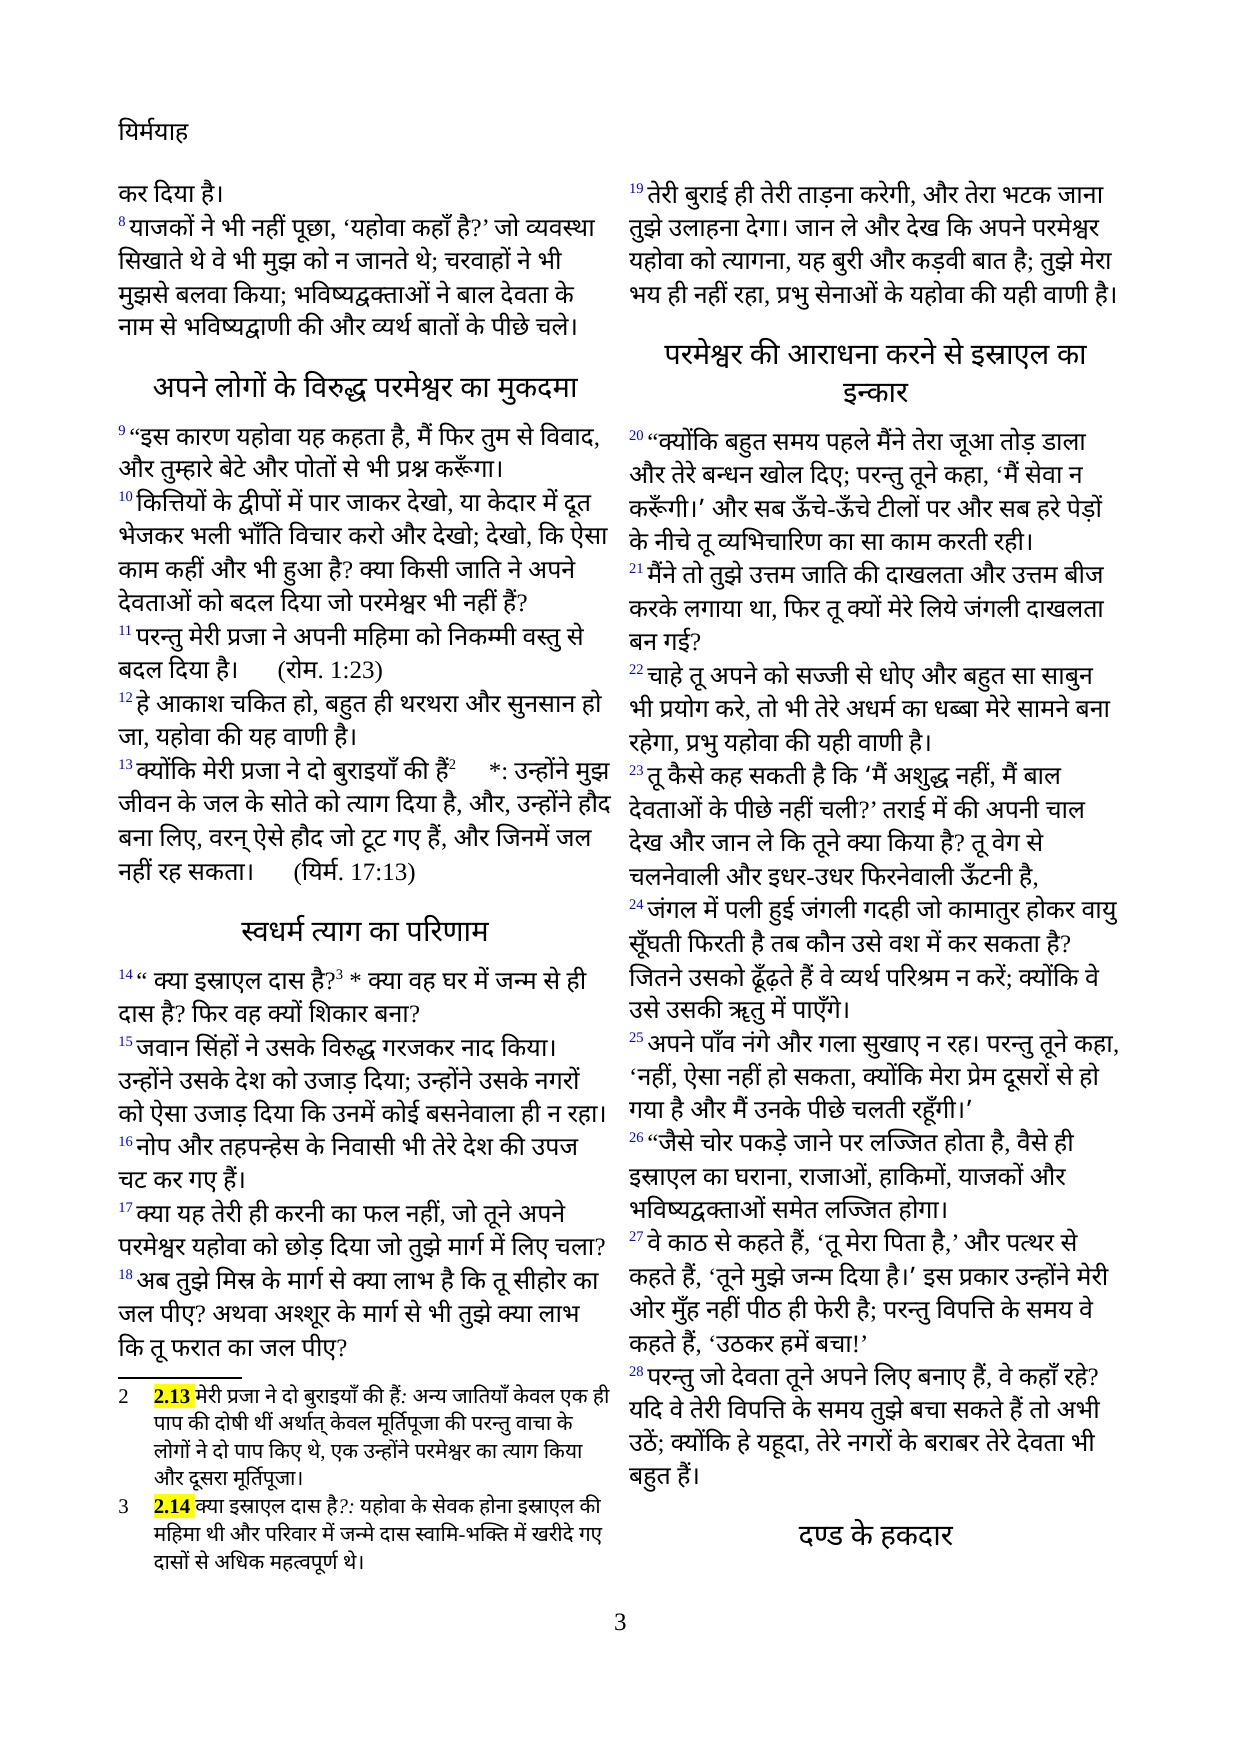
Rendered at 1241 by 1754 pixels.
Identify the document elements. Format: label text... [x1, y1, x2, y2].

text कर दिया है। [118, 180, 611, 213]
text 27 वे काठ से कहते हैं, ‘तू मेरा पिता है,’ और पत्थर से कहते हैं, ‘तूने मुझे जन्म दिया है।’ इस प्रकार उन्होंने मेरी ओर मुँह नहीं पीठ ही फेरी है; परन्तु विपत्ति के समय वे कहते हैं, ‘उठकर हमें बचा!’ [629, 1228, 1122, 1362]
text 24 जंगल में पली हुई जंगली गदही जो कामातुर होकर वायु सूँघती फिरती है तब कौन उसे वश में कर सकता है? जितने उसको ढूँढ़ते हैं वे व्यर्थ परिश्रम न करें; क्योंकि वे उसे उसकी ॠतु में पाएँगे। [629, 896, 1122, 1029]
subtitle दण्ड के हकदार [629, 1520, 1122, 1558]
text 11 परन्तु मेरी प्रजा ने अपनी महिमा को निकम्मी वस्तु से बदल दिया है। (रोम. 1:23) [118, 622, 611, 689]
text 18 अब तुझे मिस्र के मार्ग से क्या लाभ है कि तू सीहोर का जल पीए? अथवा अश्शूर के मार्ग से भी तुझे क्या लाभ कि तू फरात का जल पीए? [118, 1266, 611, 1366]
text 2.13 मेरी प्रजा ने दो बुराइयाँ की हैं: अन्य जातियाँ केवल एक ही पाप की दोषी थीं अर्थात् केवल मूर्तिपूजा की परन्तु वाचा के लोगों ने दो पाप किए थे, एक उन्होंने परमेश्वर का त्याग किया और दूसरा मूर्तिपूजा। [118, 1384, 611, 1494]
text 8 याजकों ने भी नहीं पूछा, ‘यहोवा कहाँ है?’ जो व्यवस्था सिखाते थे वे भी मुझ को न जानते थे; चरवाहों ने भी मुझसे बलवा किया; भविष्यद्वक्ताओं ने बाल देवता के नाम से भविष्यद्वाणी की और व्यर्थ बातों के पीछे चले। [118, 213, 611, 346]
text 17 क्या यह तेरी ही करनी का फल नहीं, जो तूने अपने परमेश्वर यहोवा को छोड़ दिया जो तुझे मार्ग में लिए चला? [118, 1199, 611, 1266]
subtitle परमेश्वर की आराधना करने से इस्राएल का इन्कार [629, 338, 1122, 414]
text 16 नोप और तहपन्हेस के निवासी भी तेरे देश की उपज चट कर गए हैं। [118, 1132, 611, 1199]
text 12 हे आकाश चकित हो, बहुत ही थरथरा और सुनसान हो जा, यहोवा की यह वाणी है। [118, 689, 611, 756]
text 9 “इस कारण यहोवा यह कहता है, मैं फिर तुम से विवाद, और तुम्हारे बेटे और पोतों से भी प्रश्न करूँगा। [118, 422, 611, 488]
text 26 “जैसे चोर पकड़े जाने पर लज्जित होता है, वैसे ही इस्राएल का घराना, राजाओं, हाकिमों, याजकों और भविष्यद्वक्ताओं समेत लज्जित होगा। [629, 1128, 1122, 1228]
text 28 परन्तु जो देवता तूने अपने लिए बनाए हैं, वे कहाँ रहे? यदि वे तेरी विपत्ति के समय तुझे बचा सकते हैं तो अभी उठें; क्योंकि हे यहूदा, तेरे नगरों के बराबर तेरे देवता भी बहुत हैं। [629, 1362, 1122, 1495]
text 23 तू कैसे कह सकती है कि ‘मैं अशुद्ध नहीं, मैं बाल देवताओं के पीछे नहीं चली?’ तराई में की अपनी चाल देख और जान ले कि तूने क्या किया है? तू वेग से चलनेवाली और इधर-उधर फिरनेवाली ऊँटनी है, [629, 761, 1122, 896]
subtitle स्वधर्म त्याग का परिणाम [118, 915, 611, 953]
text 10 कित्तियों के द्वीपों में पार जाकर देखो, या केदार में दूत भेजकर भली भाँति विचार करो और देखो; देखो, कि ऐसा काम कहीं और भी हुआ है? क्या किसी जाति ने अपने देवताओं को बदल दिया जो परमेश्वर भी नहीं हैं? [118, 488, 611, 622]
text 14 “ क्या इस्राएल दास है? * क्या वह घर में जन्म से ही दास है? फिर वह क्यों शिकार बना? [118, 966, 611, 1033]
text 21 मैंने तो तुझे उत्तम जाति की दाखलता और उत्तम बीज करके लगाया था, फिर तू क्यों मेरे लिये जंगली दाखलता बन गई? [629, 560, 1122, 661]
subtitle अपने लोगों के विरुद्ध परमेश्वर का मुकदमा [118, 371, 611, 409]
text 2.14 क्या इस्राएल दास है?: यहोवा के सेवक होना इस्राएल की महिमा थी और परिवार में जन्मे दास स्वामि-भक्ति में खरीदे गए दासों से अधिक महत्वपूर्ण थे। [118, 1494, 611, 1578]
text 19 तेरी बुराई ही तेरी ताड़ना करेगी, और तेरा भटक जाना तुझे उलाहना देगा। जान ले और देख कि अपने परमेश्वर यहोवा को त्यागना, यह बुरी और कड़वी बात है; तुझे मेरा भय ही नहीं रहा, प्रभु सेनाओं के यहोवा की यही वाणी है। [629, 180, 1122, 313]
text 13 क्योंकि मेरी प्रजा ने दो बुराइयाँ की हैं *: उन्होंने मुझ जीवन के जल के सोते को त्याग दिया है, और, उन्होंने हौद बना लिए, वरन् ऐसे हौद जो टूट गए हैं, और जिनमें जल नहीं रह सकता। (यिर्म. 17:13) [118, 756, 611, 890]
text 20 “क्योंकि बहुत समय पहले मैंने तेरा जूआ तोड़ डाला और तेरे बन्धन खोल दिए; परन्तु तूने कहा, ‘मैं सेवा न करूँगी।’ और सब ऊँचे-ऊँचे टीलों पर और सब हरे पेड़ों के नीचे तू व्यभिचारिण का सा काम करती रही। [629, 427, 1122, 560]
text 22 चाहे तू अपने को सज्जी से धोए और बहुत सा साबुन भी प्रयोग करे, तो भी तेरे अधर्म का धब्बा मेरे सामने बना रहेगा, प्रभु यहोवा की यही वाणी है। [629, 661, 1122, 761]
text 25 अपने पाँव नंगे और गला सुखाए न रह। परन्तु तूने कहा, ‘नहीं, ऐसा नहीं हो सकता, क्योंकि मेरा प्रेम दूसरों से हो गया है और मैं उनके पीछे चलती रहूँगी।’ [629, 1029, 1122, 1128]
text 15 जवान सिंहों ने उसके विरुद्ध गरजकर नाद किया। उन्होंने उसके देश को उजाड़ दिया; उन्होंने उसके नगरों को ऐसा उजाड़ दिया कि उनमें कोई बसनेवाला ही न रहा। [118, 1033, 611, 1132]
